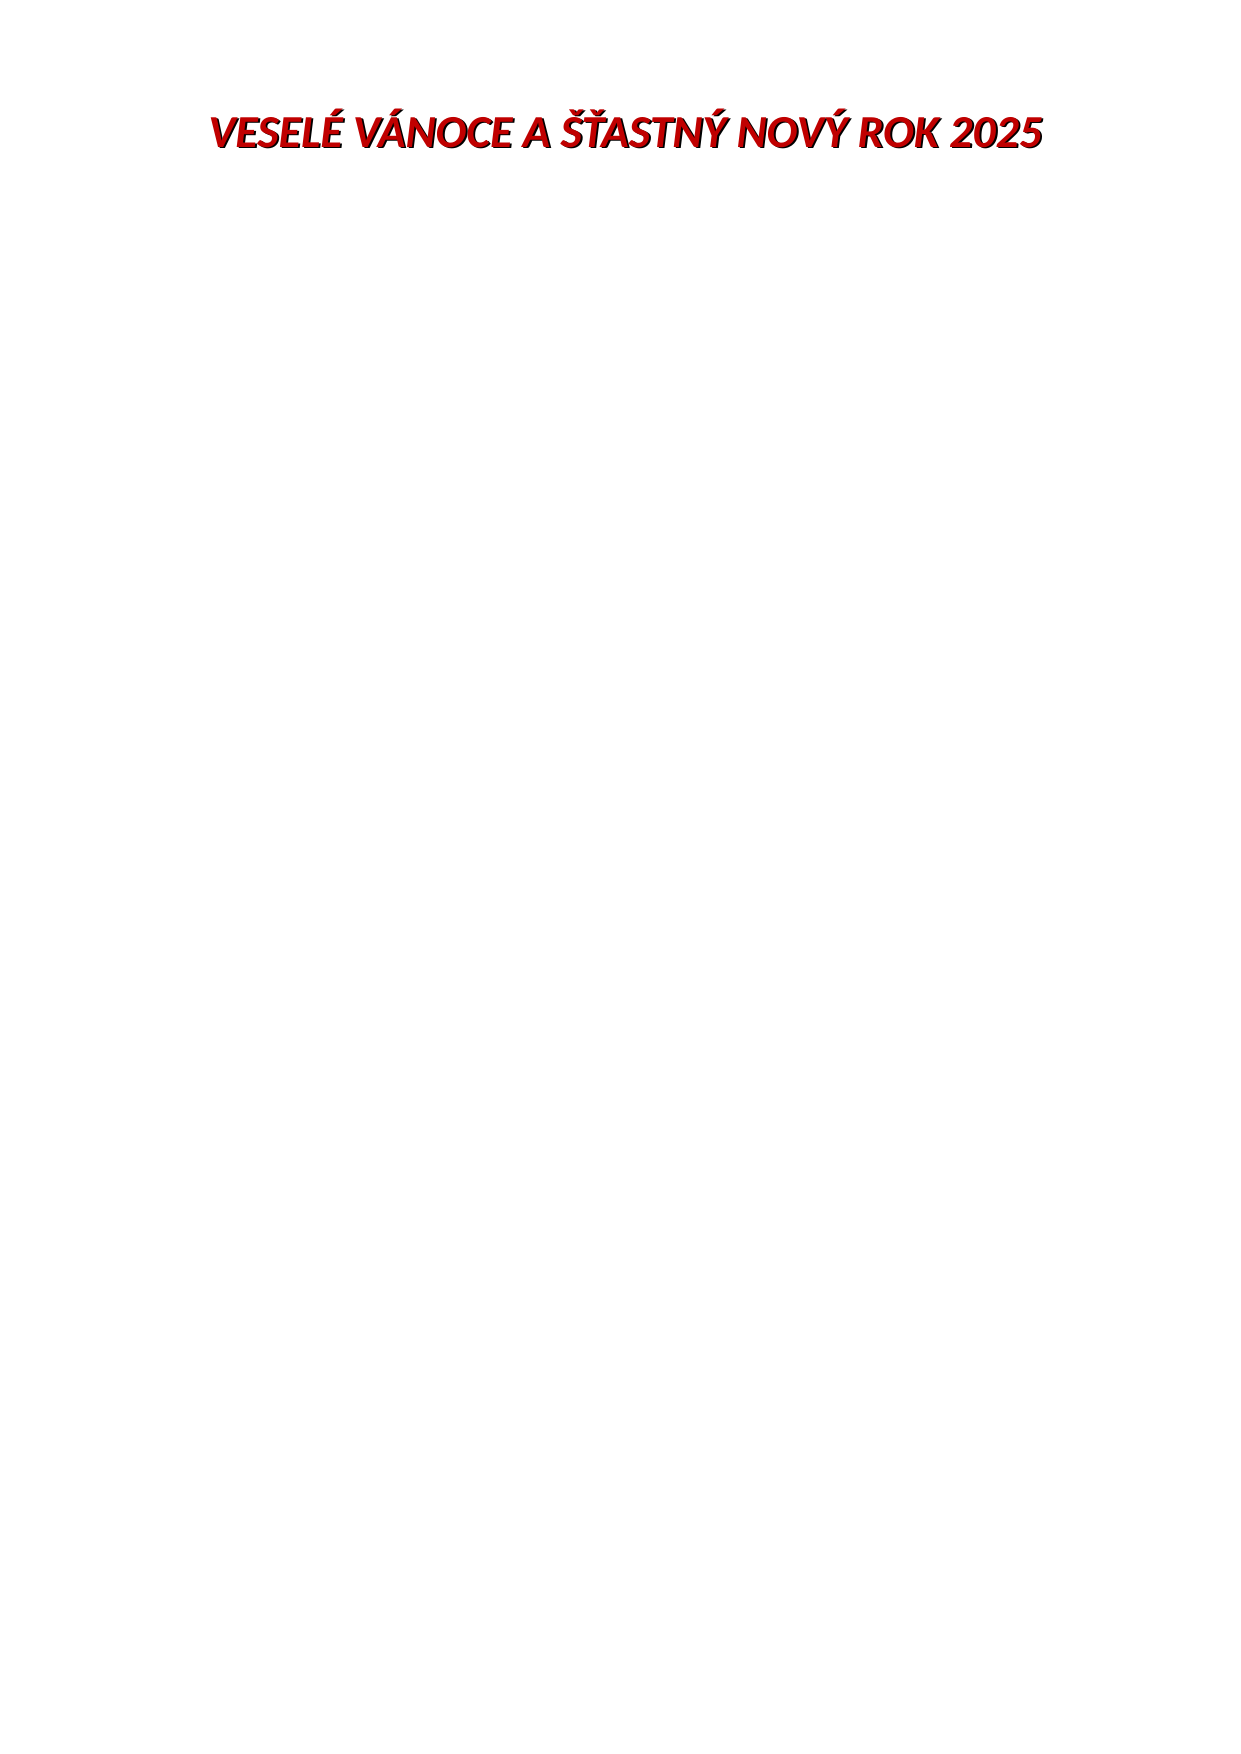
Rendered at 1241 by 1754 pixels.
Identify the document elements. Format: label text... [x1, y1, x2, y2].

text VESELÉ VÁNOCE A ŠŤASTNÝ NOVÝ ROK 2025 [118, 102, 1137, 158]
